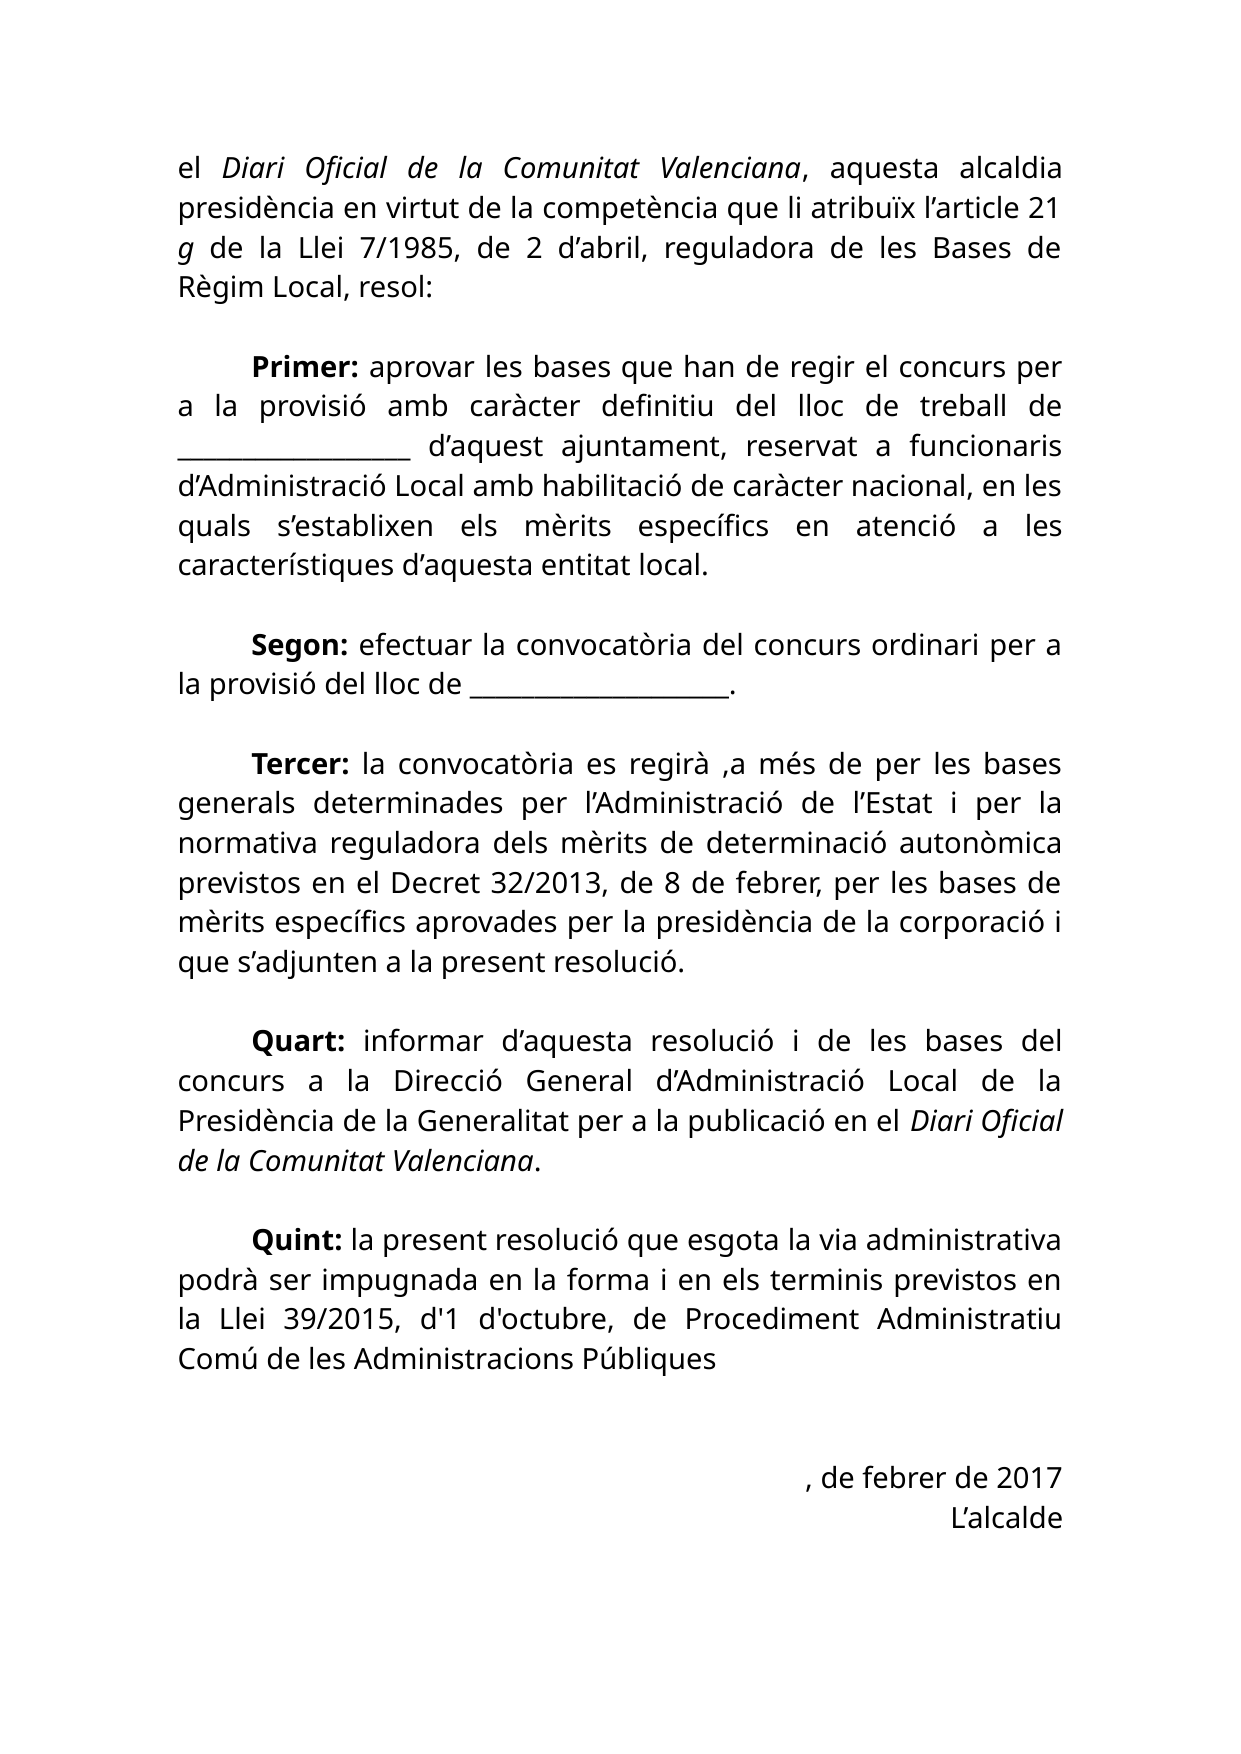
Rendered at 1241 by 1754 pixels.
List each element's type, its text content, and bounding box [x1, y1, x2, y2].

text L’alcalde [177, 1497, 1063, 1537]
text Segon: efectuar la convocatòria del concurs ordinari per a la provisió del lloc de ____________________. [177, 624, 1063, 703]
text Quint: la present resolució que esgota la via administrativa podrà ser impugnada en la forma i en els terminis previstos en la Llei 39/2015, d'1 d'octubre, de Procediment Administratiu Comú de les Administracions Públiques [177, 1219, 1063, 1378]
text Tercer: la convocatòria es regirà ,a més de per les bases generals determinades per l’Administració de l’Estat i per la normativa reguladora dels mèrits de determinació autonòmica previstos en el Decret 32/2013, de 8 de febrer, per les bases de mèrits específics aprovades per la presidència de la corporació i que s’adjunten a la present resolució. [177, 743, 1063, 981]
text , de febrer de 2017 [177, 1457, 1063, 1497]
text Quart: informar d’aquesta resolució i de les bases del concurs a la Direcció General d’Administració Local de la Presidència de la Generalitat per a la publicació en el Diari Oficial de la Comunitat Valenciana. [177, 1021, 1063, 1179]
text Primer: aprovar les bases que han de regir el concurs per a la provisió amb caràcter definitiu del lloc de treball de __________________ d’aquest ajuntament, reservat a funcionaris d’Administració Local amb habilitació de caràcter nacional, en les quals s’establixen els mèrits específics en atenció a les característiques d’aquesta entitat local. [177, 346, 1063, 584]
text el Diari Oficial de la Comunitat Valenciana, aquesta alcaldia presidència en virtut de la competència que li atribuïx l’article 21 g de la Llei 7/1985, de 2 d’abril, reguladora de les Bases de Règim Local, resol: [177, 148, 1063, 306]
